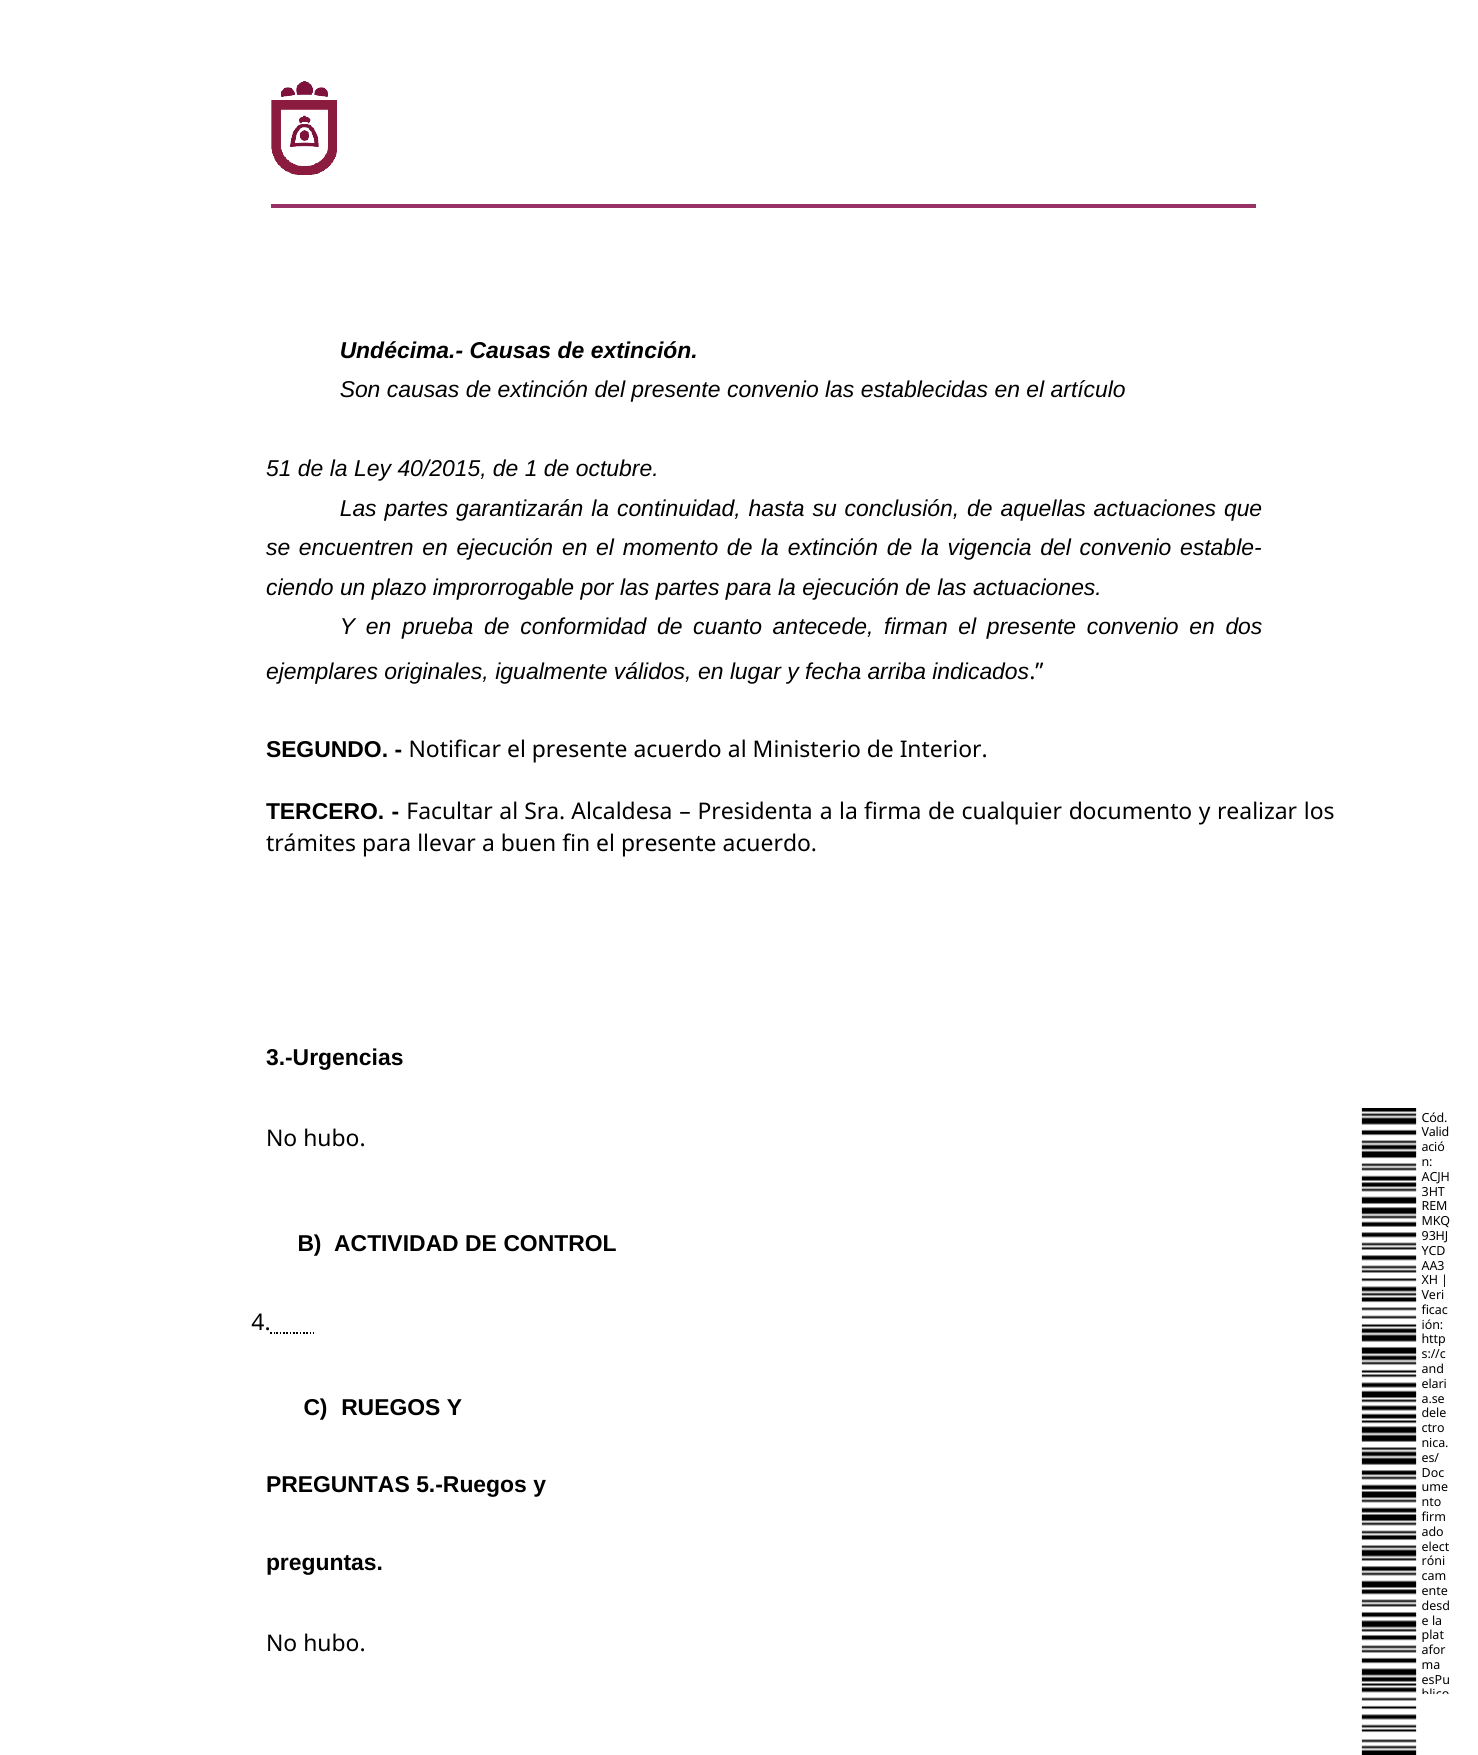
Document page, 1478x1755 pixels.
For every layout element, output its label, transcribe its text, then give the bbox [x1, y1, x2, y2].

text Y en prueba de conformidad de cuanto antecede, firman el presente convenio en dos ejemplares originales, igualmente válidos, en lugar y fecha arriba indicados.” [266, 613, 1263, 686]
text Son causas de extinción del presente convenio las establecidas en el artículo [339, 376, 1427, 402]
text SEGUNDO. - Notificar el presente acuerdo al Ministerio de Interior. [266, 733, 1427, 764]
list RUEGOS Y PREGUNTAS 5.-Ruegos y preguntas. [266, 1393, 611, 1575]
text Las partes garantizarán la continuidad, hasta su conclusión, de aquellas actuaciones que se encuentren en ejecución en el momento de la extinción de la vigencia del convenio estable- ciendo un plazo improrrogable por las partes para la ejecución de las actuaciones. [266, 495, 1263, 600]
text No hubo. [266, 1122, 1361, 1153]
text 51 de la Ley 40/2015, de 1 de octubre. [266, 455, 1427, 482]
text 4. [251, 1306, 1361, 1337]
text No hubo. [266, 1627, 1361, 1658]
text TERCERO. - Facultar al Sra. Alcaldesa – Presidenta a la firma de cualquier documento y realizar los trámites para llevar a buen fin el presente acuerdo. [266, 795, 1375, 858]
subtitle 3.-Urgencias [266, 1044, 1427, 1071]
list ACTIVIDAD DE CONTROL [297, 1230, 1361, 1257]
text Cód. Validación: ACJH3HTREMMKQ93HJYCDAA3XH | Verificación: https://candelaria.sedelectronica.es/ Documento firmado electrónicamente desde la plataforma esPublico Gestiona | Página 30 de 31 [1421, 1111, 1450, 1694]
subtitle Undécima.- Causas de extinción. [339, 337, 1427, 363]
